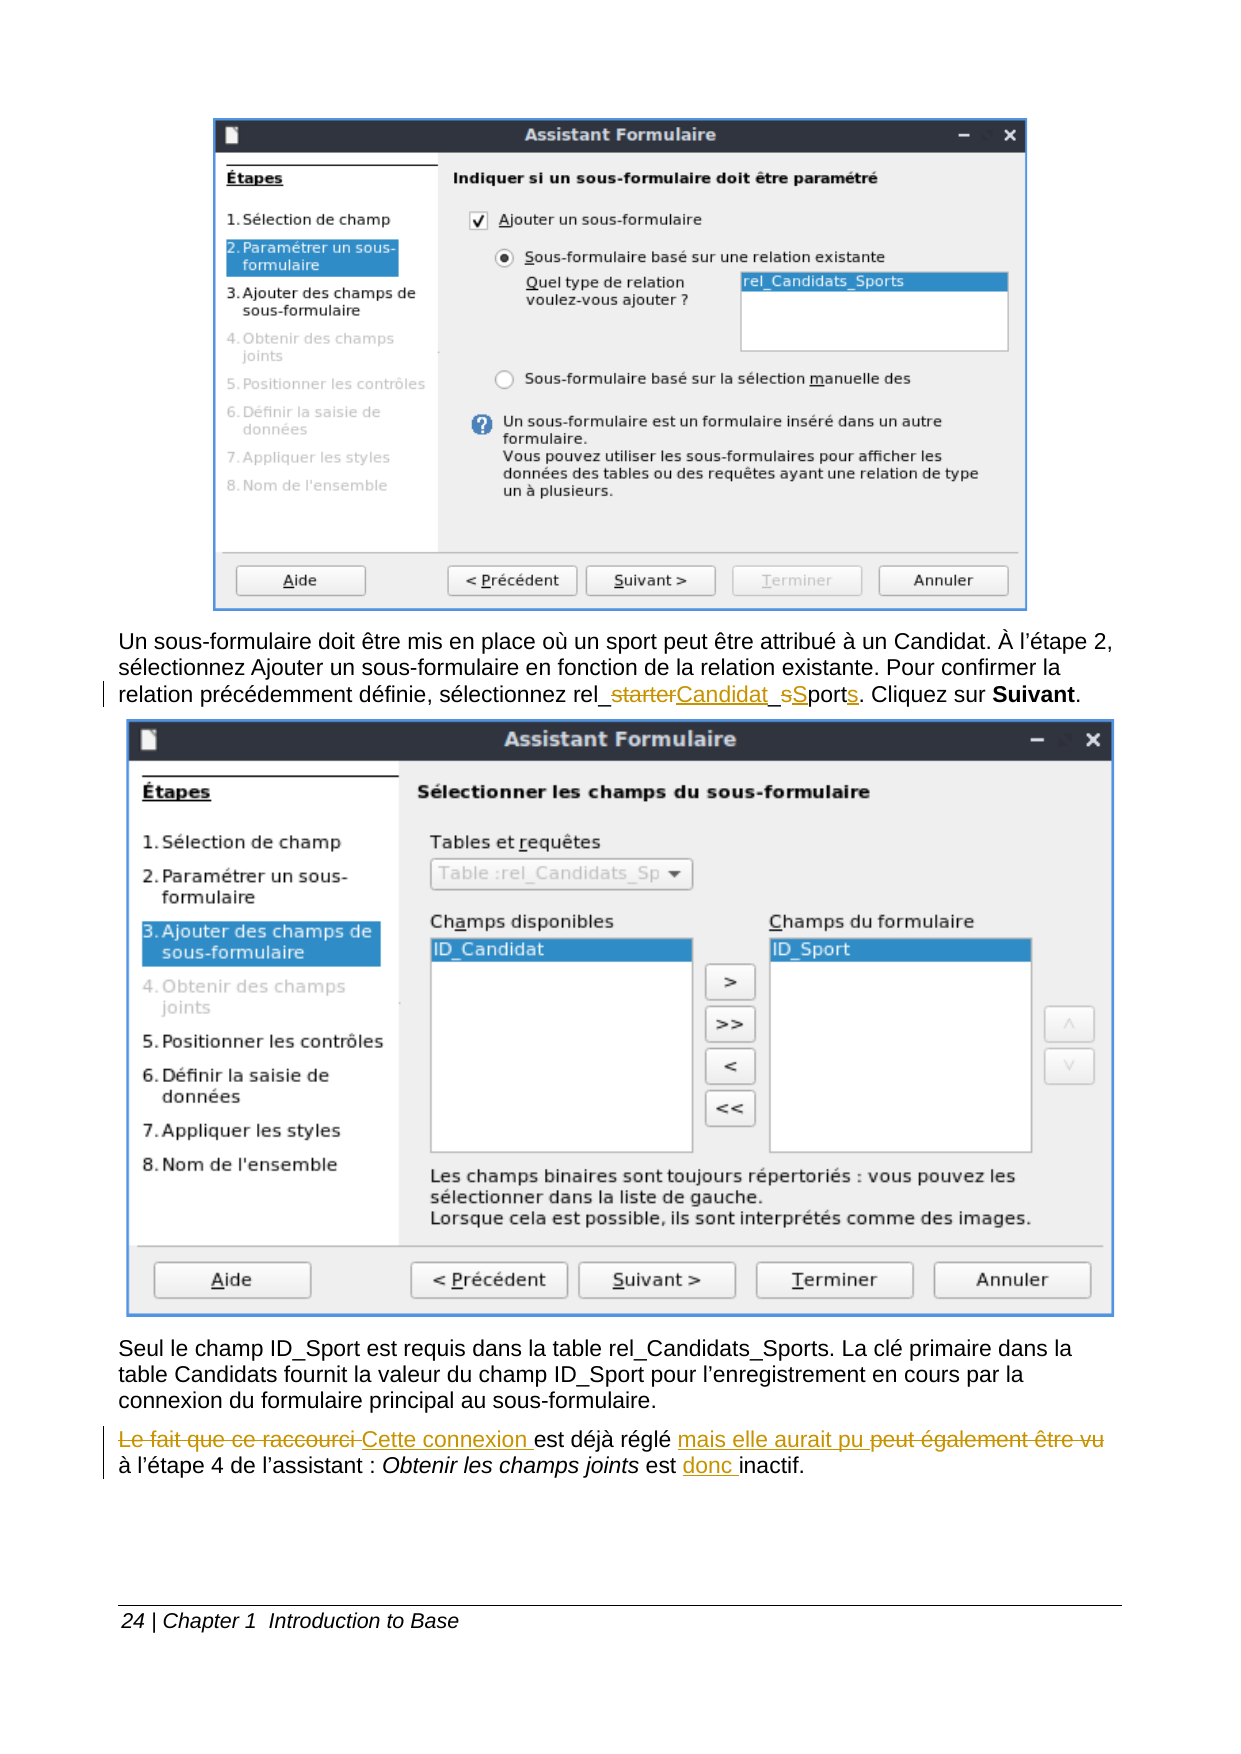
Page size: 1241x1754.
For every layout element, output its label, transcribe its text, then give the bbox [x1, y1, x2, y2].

text Seul le champ ID_Sport est requis dans la table rel_Candidats_Sports. La clé primaire dans la table Candidats fournit la valeur du champ ID_Sport pour l’enregistrement en cours par la connexion du formulaire principal au sous-formulaire. [118, 1334, 1122, 1413]
picture [213, 118, 1028, 611]
text Un sous-formulaire doit être mis en place où un sport peut être attribué à un Candidat. À l’étape 2, sélectionnez Ajouter un sous-formulaire en fonction de la relation existante. Pour confirmer la relation précédemment définie, sélectionnez rel_Candidat_Sports. Cliquez sur Suivant. [118, 628, 1122, 707]
text Cette connexion est déjà réglé mais elle aurait pu à l’étape 4 de l’assistant : Obtenir les champs joints est donc inactif. [118, 1426, 1122, 1479]
